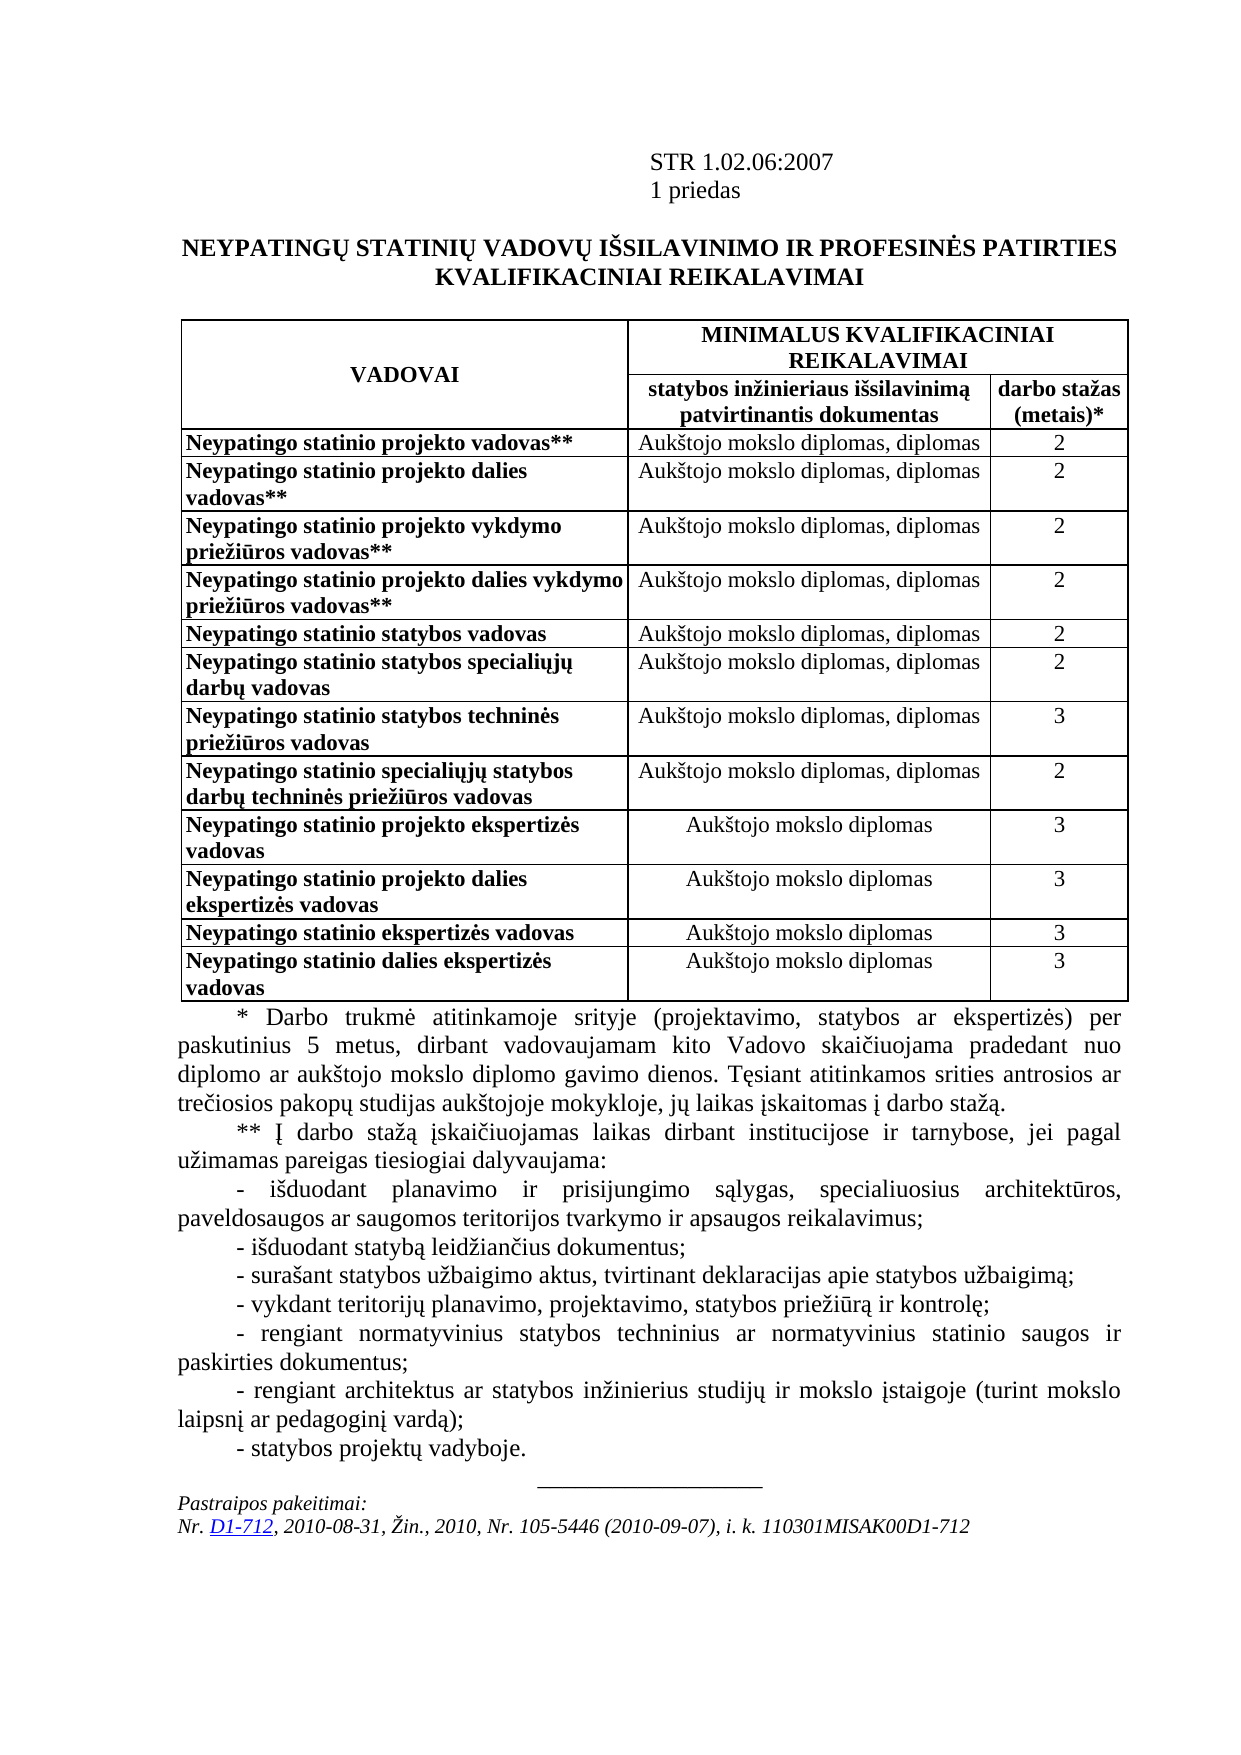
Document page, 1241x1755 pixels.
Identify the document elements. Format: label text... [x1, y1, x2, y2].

table_cell Aukštojo mokslo diplomas, diplomas [629, 648, 990, 701]
table_cell Aukštojo mokslo diplomas, diplomas [629, 512, 990, 564]
text __________________ [177, 1462, 1122, 1490]
text - rengiant normatyvinius statybos techninius ar normatyvinius statinio saugos ir paskirties dokumentus; [177, 1318, 1122, 1375]
table_cell Aukštojo mokslo diplomas [629, 811, 990, 864]
table_cell 3 [991, 947, 1127, 1000]
table_cell 2 [991, 757, 1127, 809]
text - išduodant statybą leidžiančius dokumentus; [177, 1232, 1122, 1260]
table_cell Aukštojo mokslo diplomas [629, 865, 990, 918]
text - rengiant architektus ar statybos inžinierius studijų ir mokslo įstaigoje (turint mokslo laipsnį ar pedagoginį vardą); [177, 1375, 1122, 1433]
text ** Į darbo stažą įskaičiuojamas laikas dirbant institucijose ir tarnybose, jei pagal užimamas pareigas tiesiogiai dalyvaujama: [177, 1117, 1122, 1174]
table_cell Aukštojo mokslo diplomas, diplomas [629, 566, 990, 619]
table_cell 3 [991, 811, 1127, 864]
text Pastraipos pakeitimai: [177, 1490, 1122, 1514]
text - išduodant planavimo ir prisijungimo sąlygas, specialiuosius architektūros, paveldosaugos ar saugomos teritorijos tvarkymo ir apsaugos reikalavimus; [177, 1174, 1122, 1232]
text - vykdant teritorijų planavimo, projektavimo, statybos priežiūrą ir kontrolę; [177, 1289, 1122, 1318]
table_cell 3 [991, 702, 1127, 755]
text * Darbo trukmė atitinkamoje srityje (projektavimo, statybos ar ekspertizės) per paskutinius 5 metus, dirbant vadovaujamam kito Vadovo skaičiuojama pradedant nuo diplomo ar aukštojo mokslo diplomo gavimo dienos. Tęsiant atitinkamos srities antrosios ar trečiosios pakopų studijas aukštojoje mokykloje, jų laikas įskaitomas į darbo stažą. [177, 1002, 1122, 1117]
table_cell 3 [991, 865, 1127, 918]
table_cell Aukštojo mokslo diplomas, diplomas [629, 457, 990, 510]
text - surašant statybos užbaigimo aktus, tvirtinant deklaracijas apie statybos užbaigimą; [177, 1260, 1122, 1289]
text - statybos projektų vadyboje. [177, 1433, 1122, 1462]
table_cell 2 [991, 648, 1127, 701]
table_cell 2 [991, 457, 1127, 510]
table_cell 2 [991, 566, 1127, 619]
table_cell Aukštojo mokslo diplomas [629, 947, 990, 1000]
text STR 1.02.06:2007 [649, 147, 1122, 176]
text NEYPATINGŲ STATINIŲ VADOVŲ IŠSILAVINIMO IR PROFESINĖS PATIRTIES KVALIFIKACINIAI REIKALAVIMAI [177, 233, 1122, 291]
text 1 priedas [649, 176, 1122, 204]
table_header VADOVAI [182, 321, 627, 428]
table_cell Aukštojo mokslo diplomas, diplomas [629, 702, 990, 755]
table_cell Aukštojo mokslo diplomas, diplomas [629, 757, 990, 809]
text Nr. D1-712, 2010-08-31, Žin., 2010, Nr. 105-5446 (2010-09-07), i. k. 110301MISAK00D1-712 [177, 1514, 1122, 1538]
table_cell 2 [991, 512, 1127, 564]
